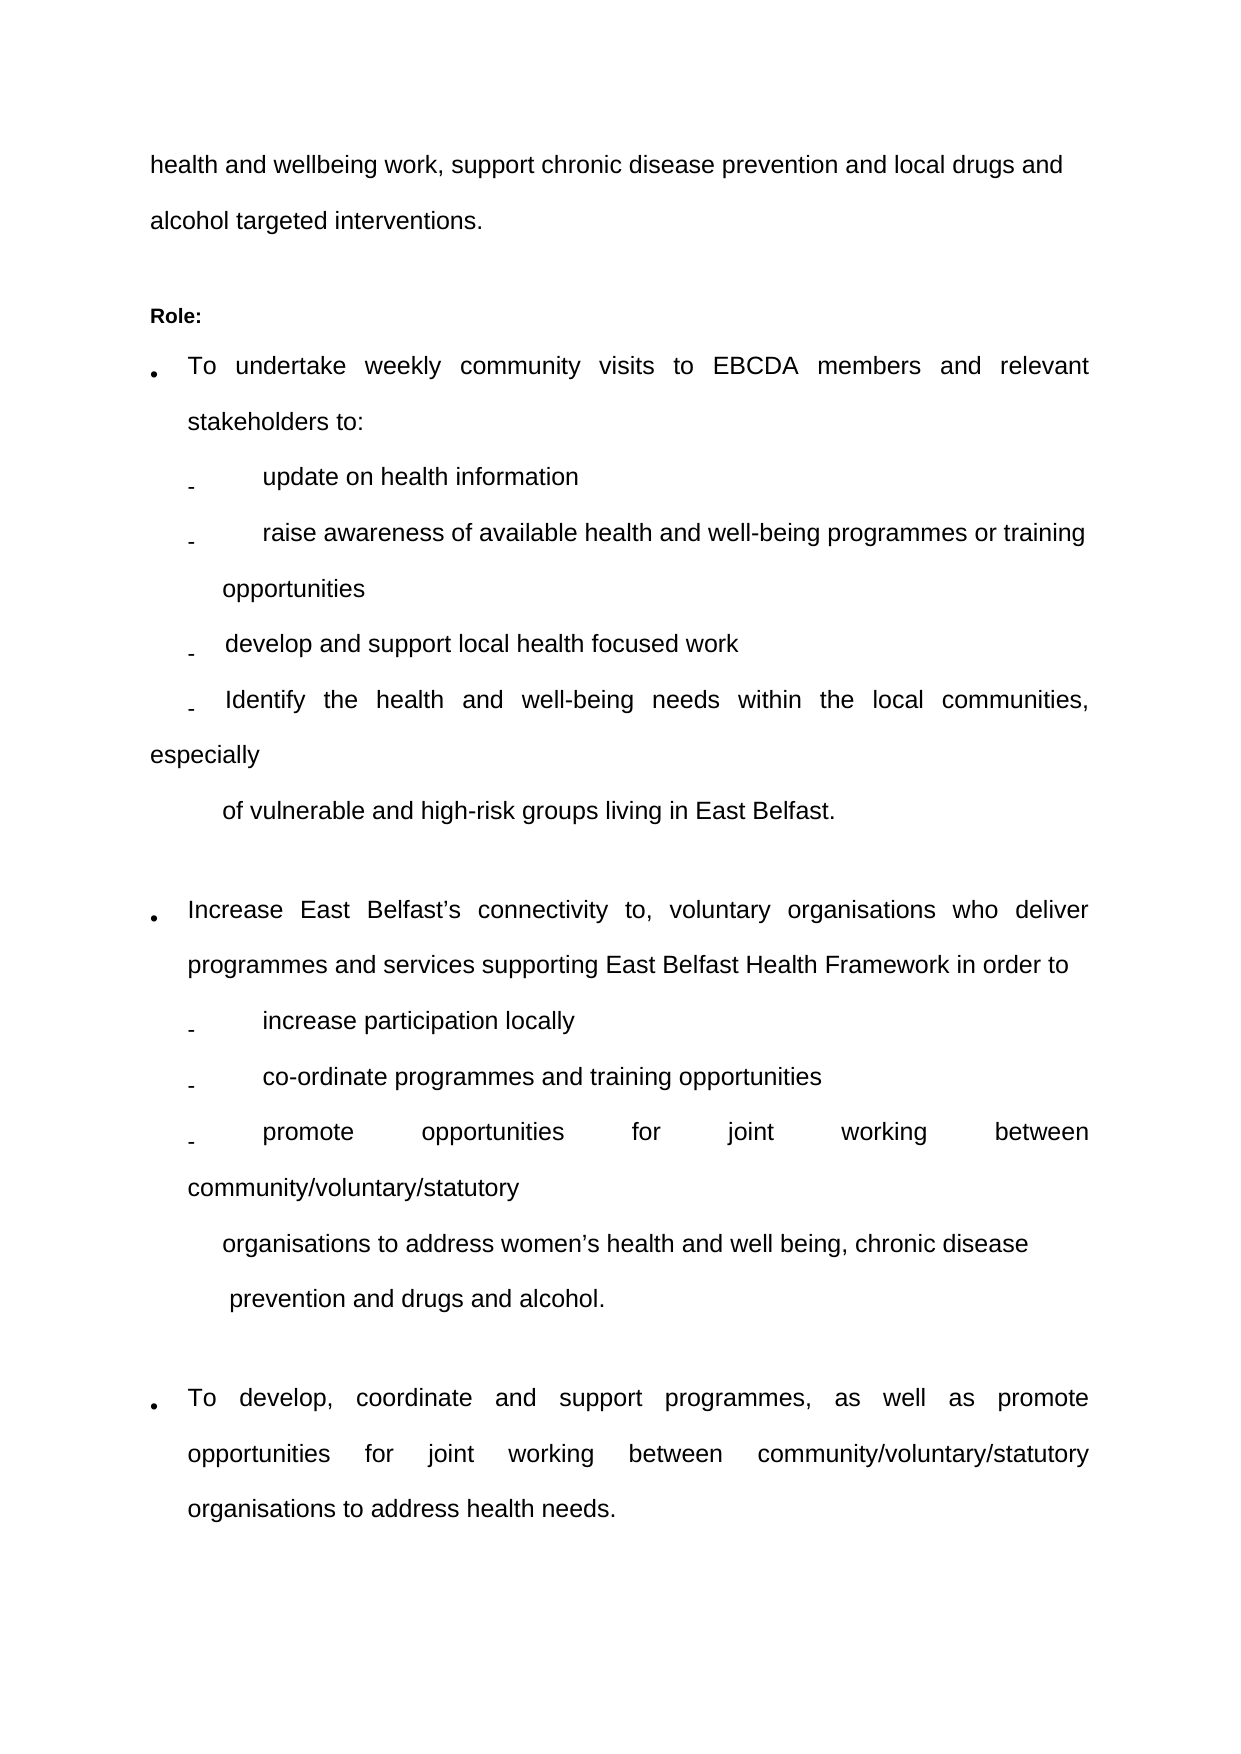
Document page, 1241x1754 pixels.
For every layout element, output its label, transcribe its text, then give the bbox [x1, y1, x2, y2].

list Identify the health and well-being needs within the local communities, especially [150, 685, 1090, 777]
subtitle of vulnerable and high-risk groups living in East Belfast. [187, 796, 1090, 833]
list develop and support local health focused work [150, 629, 1090, 666]
subtitle organisations to address women’s health and well being, chronic disease [187, 1228, 1090, 1266]
subtitle health and wellbeing work, support chronic disease prevention and local drugs and alcohol targeted interventions. [150, 150, 1090, 243]
subtitle prevention and drugs and alcohol. [187, 1284, 1090, 1321]
list increase participation locally [187, 1006, 1090, 1043]
subtitle opportunities [187, 573, 1090, 611]
list To develop, coordinate and support programmes, as well as promote opportunities for joint working between community/voluntary/statutory organisations to address health needs. [150, 1383, 1090, 1531]
list co-ordinate programmes and training opportunities [187, 1062, 1090, 1099]
list promote opportunities for joint working between community/voluntary/statutory [187, 1117, 1090, 1210]
subtitle Role: [150, 304, 1090, 336]
list To undertake weekly community visits to EBCDA members and relevant stakeholders to: [150, 351, 1090, 444]
list Increase East Belfast’s connectivity to, voluntary organisations who deliver programmes and services supporting East Belfast Health Framework in order to [150, 895, 1090, 987]
list update on health information [187, 462, 1090, 499]
list raise awareness of available health and well-being programmes or training [187, 518, 1090, 555]
